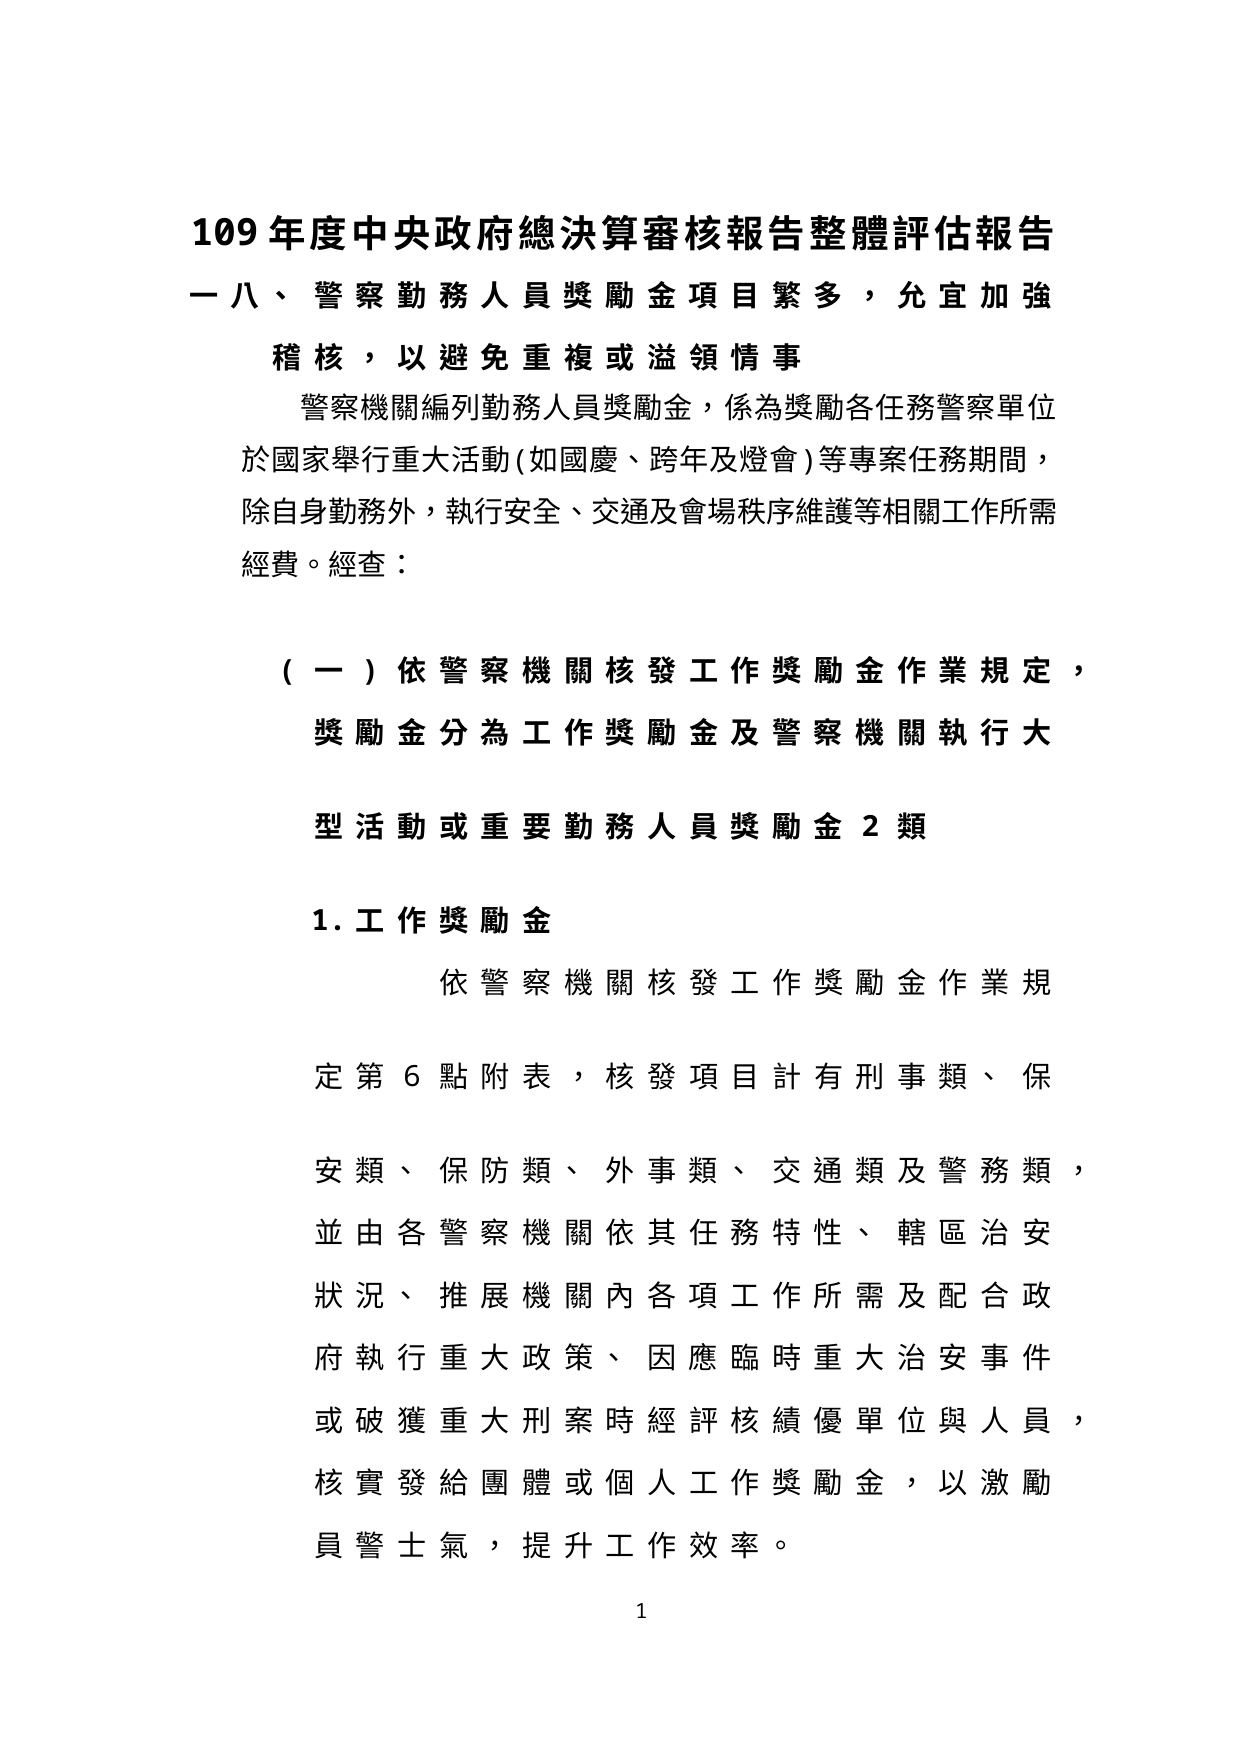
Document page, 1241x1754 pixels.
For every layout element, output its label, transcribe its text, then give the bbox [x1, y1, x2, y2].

text 依警察機關核發工作獎勵金作業規定第6點附表，核發項目計有刑事類、保安類、保防類、外事類、交通類及警務類，並由各警察機關依其任務特性、轄區治安狀況、推展機關內各項工作所需及配合政府執行重大政策、因應臨時重大治安事件或破獲重大刑案時經評核績優單位與人員，核實發給團體或個人工作獎勵金，以激勵員警士氣，提升工作效率。 [271, 939, 1058, 1564]
text (一)依警察機關核發工作獎勵金作業規定，獎勵金分為工作獎勵金及警察機關執行大型活動或重要勤務人員獎勵金2類 [242, 627, 1058, 877]
text 一八、警察勤務人員獎勵金項目繁多，允宜加強稽核，以避免重複或溢領情事 [183, 252, 1058, 377]
text 警察機關編列勤務人員獎勵金，係為獎勵各任務警察單位於國家舉行重大活動(如國慶、跨年及燈會)等專案任務期間，除自身勤務外，執行安全、交通及會場秩序維護等相關工作所需經費。經查： [241, 377, 1058, 585]
text 109年度中央政府總決算審核報告整體評估報告 [183, 189, 1058, 252]
text 1.工作獎勵金 [271, 877, 1058, 939]
